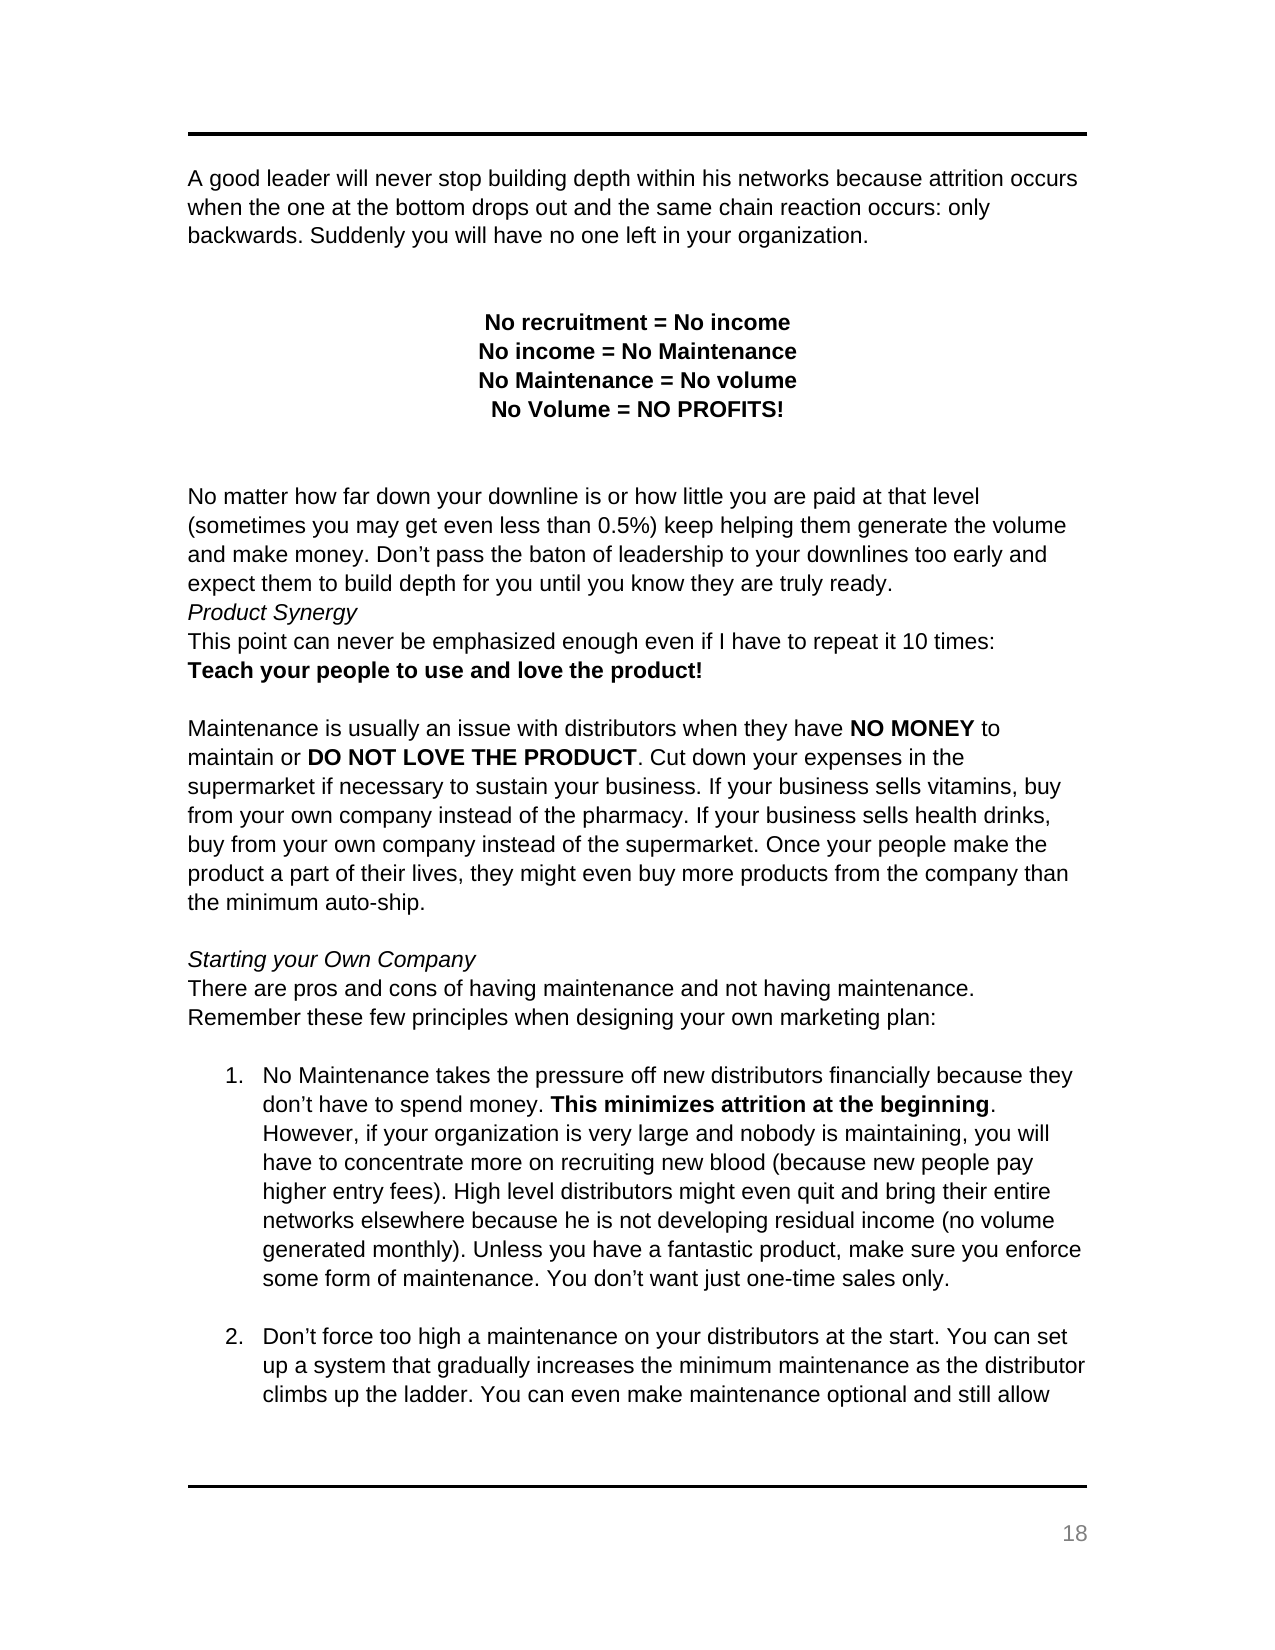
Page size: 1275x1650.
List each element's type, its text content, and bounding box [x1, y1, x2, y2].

text A good leader will never stop building depth within his networks because attrition occurs when the one at the bottom drops out and the same chain reaction occurs: only backwards. Suddenly you will have no one left in your organization. [187, 164, 1087, 249]
text No Maintenance = No volume [187, 367, 1087, 393]
list Don’t force too high a maintenance on your distributors at the start. You can set up a system that gradually increases the minimum maintenance as the distributor climbs up the ladder. You can even make maintenance optional and still allow [225, 1323, 1087, 1407]
text No matter how far down your downline is or how little you are paid at that level (sometimes you may get even less than 0.5%) keep helping them generate the volume and make money. Don’t pass the baton of leadership to your downlines too early and expect them to build depth for you until you know they are truly ready. [187, 483, 1087, 596]
text There are pros and cons of having maintenance and not having maintenance. Remember these few principles when designing your own marketing plan: [187, 975, 1087, 1031]
text No income = No Maintenance [187, 338, 1087, 364]
text Teach your people to use and love the product! [187, 657, 1087, 683]
text Product Synergy [187, 599, 1087, 625]
text This point can never be emphasized enough even if I have to repeat it 10 times: [187, 628, 1087, 654]
list No Maintenance takes the pressure off new distributors financially because they don’t have to spend money. This minimizes attrition at the beginning. However, if your organization is very large and nobody is maintaining, you will have to concentrate more on recruiting new blood (because new people pay higher entry fees). High level distributors might even quit and bring their entire networks elsewhere because he is not developing residual income (no volume generated monthly). Unless you have a fantastic product, make sure you enforce some form of maintenance. You don’t want just one-time sales only. [225, 1062, 1087, 1291]
text No Volume = NO PROFITS! [187, 396, 1087, 422]
text Starting your Own Company [187, 946, 1087, 973]
text No recruitment = No income [187, 309, 1087, 336]
text Maintenance is usually an issue with distributors when they have NO MONEY to maintain or DO NOT LOVE THE PRODUCT. Cut down your expenses in the supermarket if necessary to sustain your business. If your business sells vitamins, buy from your own company instead of the pharmacy. If your business sells health drinks, buy from your own company instead of the supermarket. Once your people make the product a part of their lives, they might even buy more products from the company than the minimum auto-ship. [187, 715, 1087, 915]
